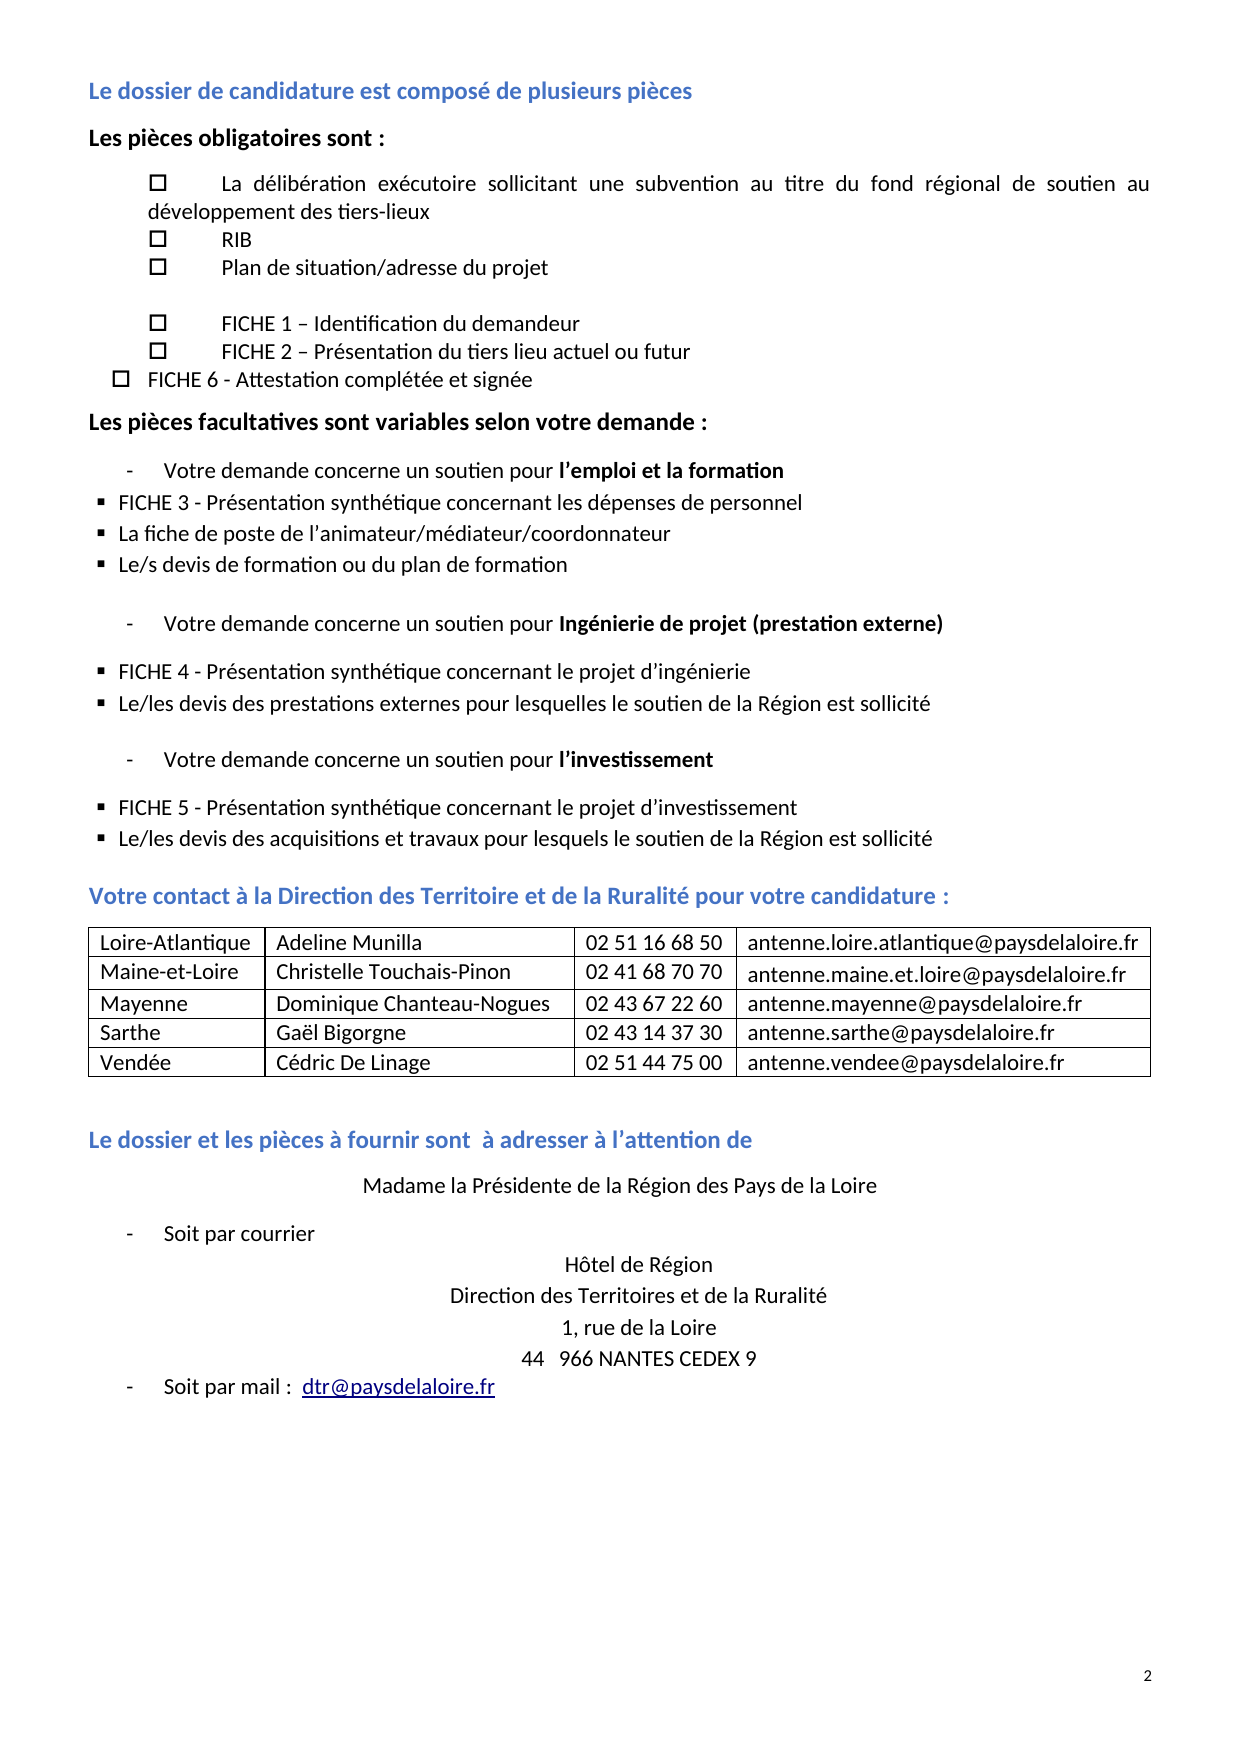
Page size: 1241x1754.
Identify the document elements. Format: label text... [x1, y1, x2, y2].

text Les pièces facultatives sont variables selon votre demande : [89, 406, 1152, 437]
table_cell Vendée [89, 1048, 264, 1076]
list La délibération exécutoire sollicitant une subvention au titre du fond régional de soutien au développement des tiers-lieux [148, 169, 1152, 225]
list FICHE 2 – Présentation du tiers lieu actuel ou futur [148, 337, 1152, 366]
list Votre demande concerne un soutien pour l’investissement [126, 745, 1152, 773]
table_cell antenne.vendee@paysdelaloire.fr [737, 1048, 1150, 1076]
list FICHE 5 - Présentation synthétique concernant le projet d’investissement [96, 789, 1152, 821]
table_header Adeline Munilla [266, 928, 574, 956]
table_header Loire-Atlantique [89, 928, 264, 956]
table_cell Gaël Bigorgne [266, 1019, 574, 1047]
text Les pièces obligatoires sont : [89, 122, 1152, 153]
table_cell 02 43 67 22 60 [575, 990, 736, 1017]
list Plan de situation/adresse du projet [148, 253, 1152, 281]
table_cell Maine-et-Loire [89, 957, 264, 988]
list Le/s devis de formation ou du plan de formation [96, 547, 1152, 578]
text Direction des Territoires et de la Ruralité [126, 1278, 1152, 1309]
list La fiche de poste de l’animateur/médiateur/coordonnateur [96, 516, 1152, 547]
list Madame la Présidente de la Région des Pays de la Loire [89, 1171, 1152, 1199]
text Votre contact à la Direction des Territoire et de la Ruralité pour votre candidature : [89, 880, 1152, 910]
table_cell 02 51 44 75 00 [575, 1048, 736, 1076]
list Votre demande concerne un soutien pour l’emploi et la formation [126, 453, 1152, 484]
table_cell antenne.sarthe@paysdelaloire.fr [737, 1019, 1150, 1047]
list 966 NANTES CEDEX 9 [126, 1341, 1152, 1372]
table_header antenne.loire.atlantique@paysdelaloire.fr [737, 928, 1150, 956]
list Soit par mail : dtr@paysdelaloire.fr [126, 1372, 1152, 1400]
list FICHE 3 - Présentation synthétique concernant les dépenses de personnel [96, 484, 1152, 516]
table_cell Dominique Chanteau-Nogues [266, 990, 574, 1017]
list FICHE 6 - Attestation complétée et signée [111, 366, 1152, 393]
table_cell Cédric De Linage [266, 1048, 574, 1076]
list Soit par courrier [126, 1216, 1152, 1247]
list FICHE 4 - Présentation synthétique concernant le projet d’ingénierie [96, 654, 1152, 685]
list Le/les devis des acquisitions et travaux pour lesquels le soutien de la Région est sollicité [96, 821, 1152, 852]
table_cell Sarthe [89, 1019, 264, 1047]
list Le/les devis des prestations externes pour lesquelles le soutien de la Région est sollicité [96, 685, 1152, 717]
table_cell Mayenne [89, 990, 264, 1017]
table_cell antenne.mayenne@paysdelaloire.fr [737, 990, 1150, 1017]
table_cell 02 41 68 70 70 [575, 957, 736, 988]
table_cell antenne.maine.et.loire@paysdelaloire.fr [737, 957, 1150, 988]
list RIB [148, 225, 1152, 253]
text Le dossier et les pièces à fournir sont à adresser à l’attention de [89, 1124, 1152, 1154]
list Votre demande concerne un soutien pour Ingénierie de projet (prestation externe) [126, 609, 1152, 637]
table_header 02 51 16 68 50 [575, 928, 736, 956]
text 1, rue de la Loire [126, 1309, 1152, 1341]
text Le dossier de candidature est composé de plusieurs pièces [89, 75, 1152, 106]
list FICHE 1 – Identification du demandeur [148, 309, 1152, 337]
text Hôtel de Région [126, 1247, 1152, 1278]
table_cell 02 43 14 37 30 [575, 1019, 736, 1047]
table_cell Christelle Touchais-Pinon [266, 957, 574, 988]
